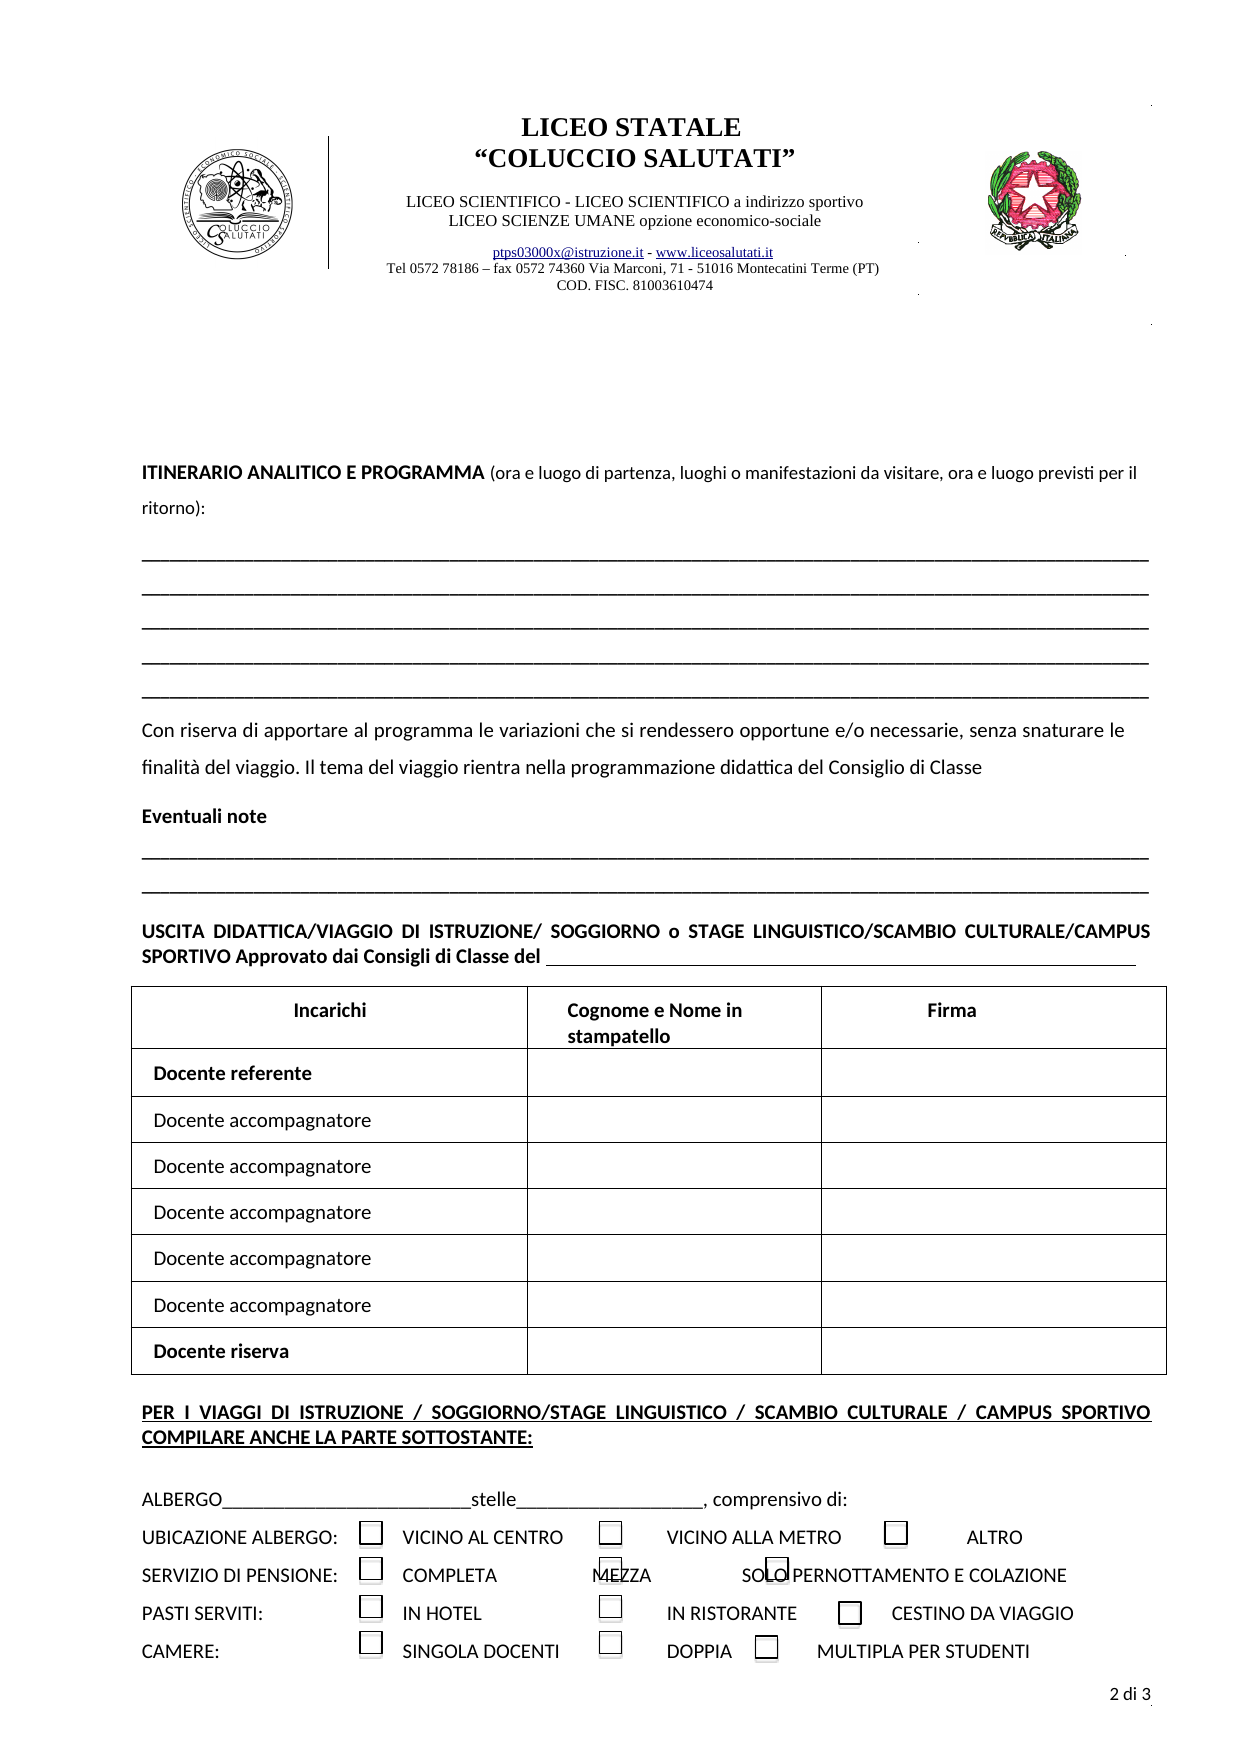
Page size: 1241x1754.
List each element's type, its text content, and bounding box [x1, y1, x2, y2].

table_cell Docente accompagnatore [132, 1097, 527, 1142]
text MULTIPLA PER STUDENTI [779, 1638, 1152, 1663]
text ITINERARIO ANALITICO E PROGRAMMA (ora e luogo di partenza, luoghi o manifestazioni da visitare, ora e luogo previsti per il ritorno): [142, 459, 1152, 519]
text SERVIZIO DI PENSIONE: COMPLETA MEZZA SOLO PERNOTTAMENTO E COLAZIONE [142, 1562, 1152, 1587]
text ____________________________________________________________________________________________________________________________________________________________________________________________________________________________________________________________________________________________________________________________________________________________________________________________________________________________________________________________________________________________________________________________________________________________ [142, 541, 1152, 701]
table_cell [822, 1282, 1166, 1327]
table_cell [528, 1143, 821, 1188]
table_cell [528, 1235, 821, 1281]
text CAMERE: SINGOLA DOCENTI DOPPIA [142, 1638, 754, 1663]
text COMPILARE ANCHE LA PARTE SOTTOSTANTE: [142, 1422, 1152, 1450]
table_cell [528, 1282, 821, 1327]
table_cell [528, 1097, 821, 1142]
table_cell [822, 1328, 1166, 1374]
text Con riserva di apportare al programma le variazioni che si rendessero opportune e/o necessarie, senza snaturare le finalità del viaggio. Il tema del viaggio rientra nella programmazione didattica del Consiglio di Classe [142, 717, 1127, 780]
table_cell [822, 1235, 1166, 1281]
table_cell [822, 1049, 1166, 1096]
text ALTRO [908, 1524, 1152, 1549]
table_cell [822, 1097, 1166, 1142]
table_cell [528, 1189, 821, 1234]
text PASTI SERVITI: IN HOTEL IN RISTORANTE CESTINO DA VIAGGIO [142, 1600, 1152, 1625]
text USCITA DIDATTICA/VIAGGIO DI ISTRUZIONE/ SOGGIORNO o STAGE LINGUISTICO/SCAMBIO CULTURALE/CAMPUS SPORTIVO Approvato dai Consigli di Classe del [142, 918, 1152, 969]
table_cell Docente accompagnatore [132, 1235, 527, 1281]
subtitle Eventuali note [142, 803, 1152, 829]
text PER I VIAGGI DI ISTRUZIONE / SOGGIORNO/STAGE LINGUISTICO / SCAMBIO CULTURALE / CAMPUS SPORTIVO [142, 1399, 1152, 1421]
text VICINO ALLA METRO [623, 1524, 883, 1549]
table_cell [822, 1143, 1166, 1188]
text ALBERGO________________________stelle__________________, comprensivo di: [142, 1486, 1152, 1511]
table_cell Docente accompagnatore [132, 1282, 527, 1327]
table_cell Docente referente [132, 1049, 527, 1096]
table_cell [822, 1189, 1166, 1234]
table_cell [528, 1328, 821, 1374]
table_cell Docente accompagnatore [132, 1143, 527, 1188]
table_header Cognome e Nome in stampatello [528, 987, 821, 1048]
table_header Firma [822, 987, 1166, 1048]
table_cell Docente riserva [132, 1328, 527, 1374]
table_cell Docente accompagnatore [132, 1189, 527, 1234]
table_header Incarichi [132, 987, 527, 1048]
text UBICAZIONE ALBERGO: [142, 1524, 359, 1549]
text VICINO AL CENTRO [383, 1524, 598, 1549]
text ________________________________________________________________________________________________________________________________________________________________________________________________________________________ [142, 839, 1152, 896]
table_cell [528, 1049, 821, 1096]
